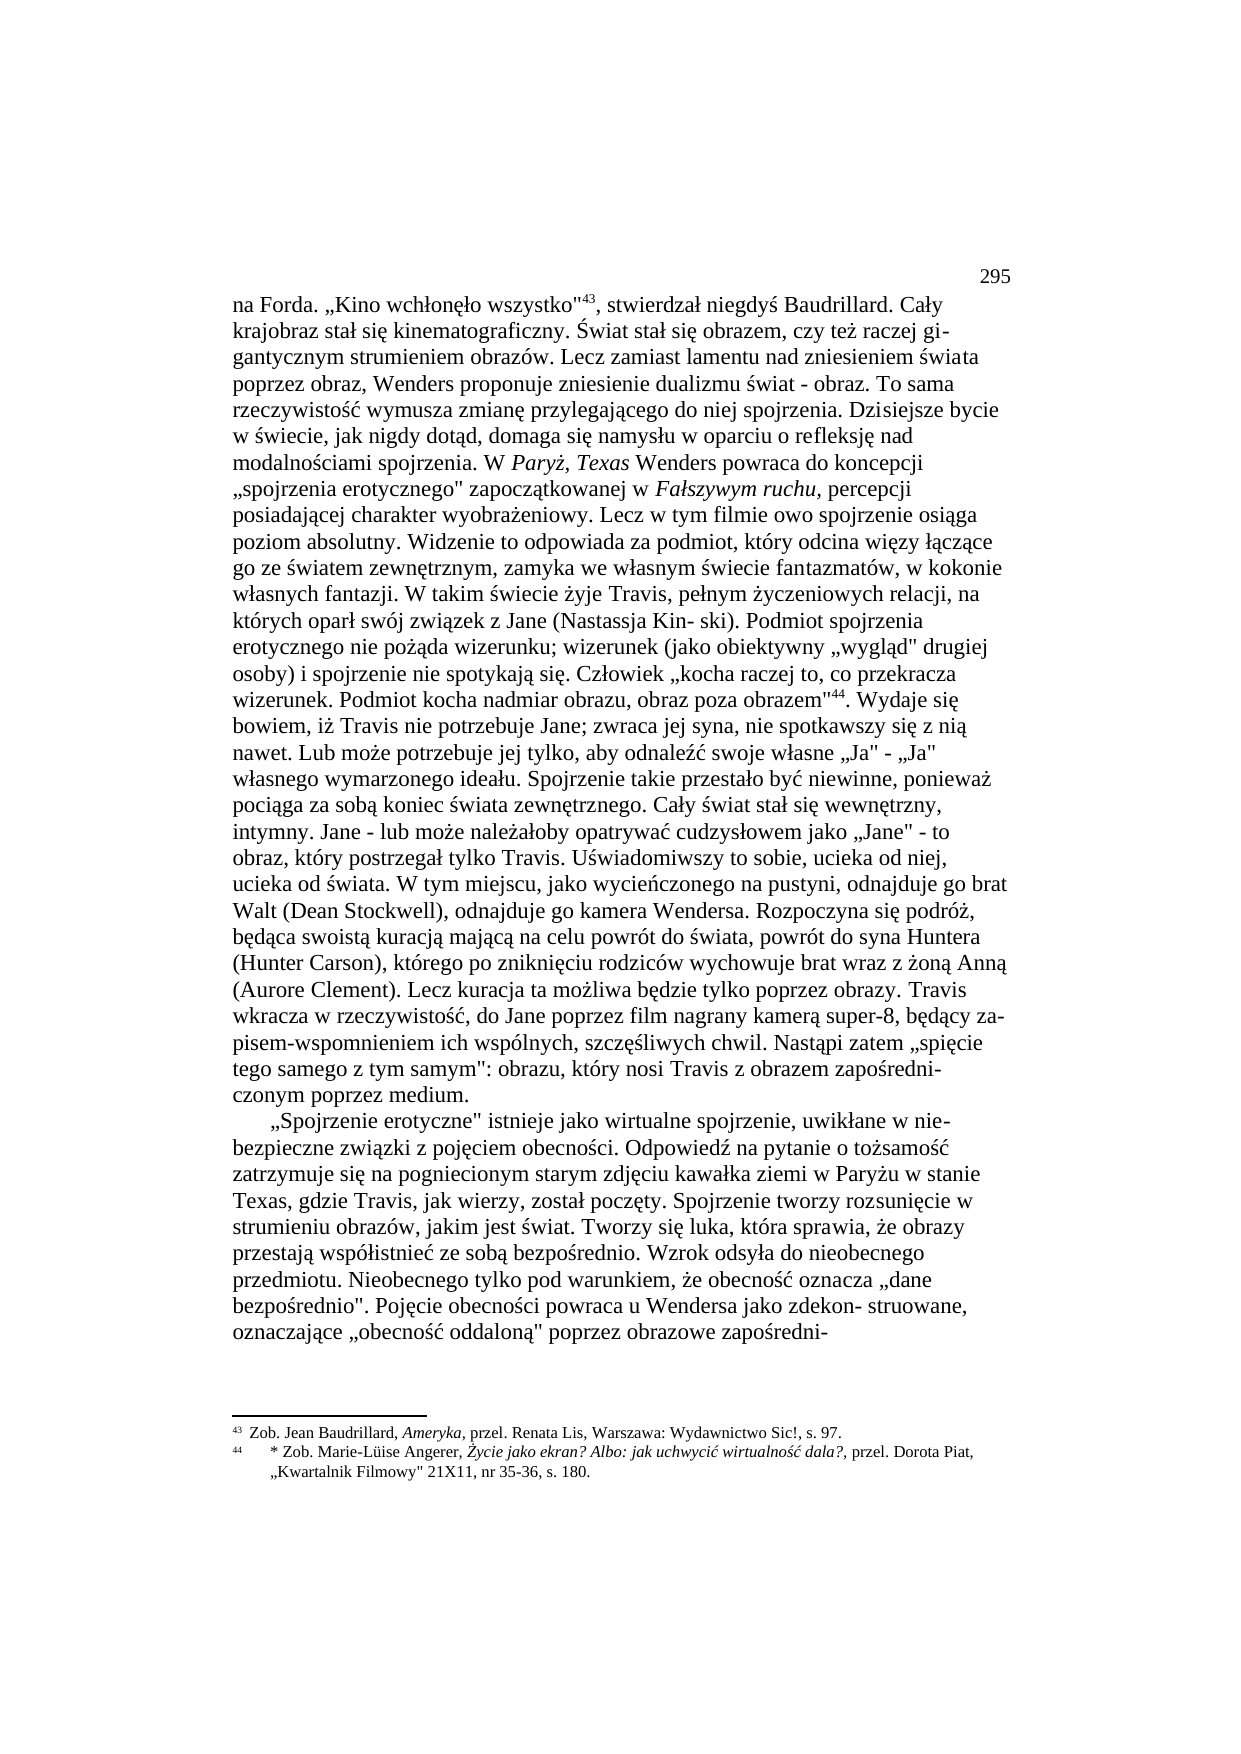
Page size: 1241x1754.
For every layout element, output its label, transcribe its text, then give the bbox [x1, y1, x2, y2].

text Zob. Jean Baudrillard, Ameryka, przel. Renata Lis, Warszawa: Wydawnictwo Sic!, s. 97. [232, 1422, 1008, 1442]
text * Zob. Marie-Lüise Angerer, Życie jako ekran? Albo: jak uchwycić wirtualność dala?, przel. Dorota Piat, „Kwartalnik Filmowy" 21X11, nr 35-36, s. 180. [232, 1442, 1008, 1481]
text „Spojrzenie erotyczne" istnieje jako wirtualne spojrzenie, uwikłane w nie­bezpieczne związki z pojęciem obecności. Odpowiedź na pytanie o tożsamość zatrzymuje się na pogniecionym starym zdjęciu kawałka ziemi w Paryżu w stanie Texas, gdzie Travis, jak wierzy, został poczęty. Spojrzenie tworzy roz­sunięcie w strumieniu obrazów, jakim jest świat. Tworzy się luka, która spra­wia, że obrazy przestają współistnieć ze sobą bezpośrednio. Wzrok odsyła do nieobecnego przedmiotu. Nieobecnego tylko pod warunkiem, że obecność ozna­cza „dane bezpośrednio". Pojęcie obecności powraca u Wendersa jako zdekon- struowane, oznaczające „obecność oddaloną" poprzez obrazowe zapośredni- [232, 1108, 1008, 1345]
text na Forda. „Kino wchłonęło wszystko", stwierdzał niegdyś Baudrillard. Cały krajobraz stał się kinematograficzny. Świat stał się obrazem, czy też raczej gi­gantycznym strumieniem obrazów. Lecz zamiast lamentu nad zniesieniem świa­ta poprzez obraz, Wenders proponuje zniesienie dualizmu świat - obraz. To sama rzeczywistość wymusza zmianę przylegającego do niej spojrzenia. Dzi­siejsze bycie w świecie, jak nigdy dotąd, domaga się namysłu w oparciu o re­fleksję nad modalnościami spojrzenia. W Paryż, Texas Wenders powraca do kon­cepcji „spojrzenia erotycznego" zapoczątkowanej w Fałszywym ruchu, percep­cji posiadającej charakter wyobrażeniowy. Lecz w tym filmie owo spojrzenie osiąga poziom absolutny. Widzenie to odpowiada za podmiot, który odcina więzy łączące go ze światem zewnętrznym, zamyka we własnym świecie fan­tazmatów, w kokonie własnych fantazji. W takim świecie żyje Travis, pełnym życzeniowych relacji, na których oparł swój związek z Jane (Nastassja Kin- ski). Podmiot spojrzenia erotycznego nie pożąda wizerunku; wizerunek (jako obiektywny „wygląd" drugiej osoby) i spojrzenie nie spotykają się. Człowiek „kocha raczej to, co przekracza wizerunek. Podmiot kocha nadmiar obrazu, ob­raz poza obrazem". Wydaje się bowiem, iż Travis nie potrzebuje Jane; zwraca jej syna, nie spotkawszy się z nią nawet. Lub może potrzebuje jej tylko, aby odnaleźć swoje własne „Ja" - „Ja" własnego wymarzonego ideału. Spojrzenie takie przestało być niewinne, ponieważ pociąga za sobą koniec świata zewnętrz­nego. Cały świat stał się wewnętrzny, intymny. Jane - lub może należałoby opatrywać cudzysłowem jako „Jane" - to obraz, który postrzegał tylko Travis. Uświadomiwszy to sobie, ucieka od niej, ucieka od świata. W tym miejscu, jako wycieńczonego na pustyni, odnajduje go brat Walt (Dean Stockwell), od­najduje go kamera Wendersa. Rozpoczyna się podróż, będąca swoistą kuracją mającą na celu powrót do świata, powrót do syna Huntera (Hunter Carson), którego po zniknięciu rodziców wychowuje brat wraz z żoną Anną (Aurore Clement). Lecz kuracja ta możliwa będzie tylko poprzez obrazy. Travis wkra­cza w rzeczywistość, do Jane poprzez film nagrany kamerą super-8, będący za- pisem-wspomnieniem ich wspólnych, szczęśliwych chwil. Nastąpi zatem „spięcie tego samego z tym samym": obrazu, który nosi Travis z obrazem zapośredni- czonym poprzez medium. [232, 291, 1008, 1108]
